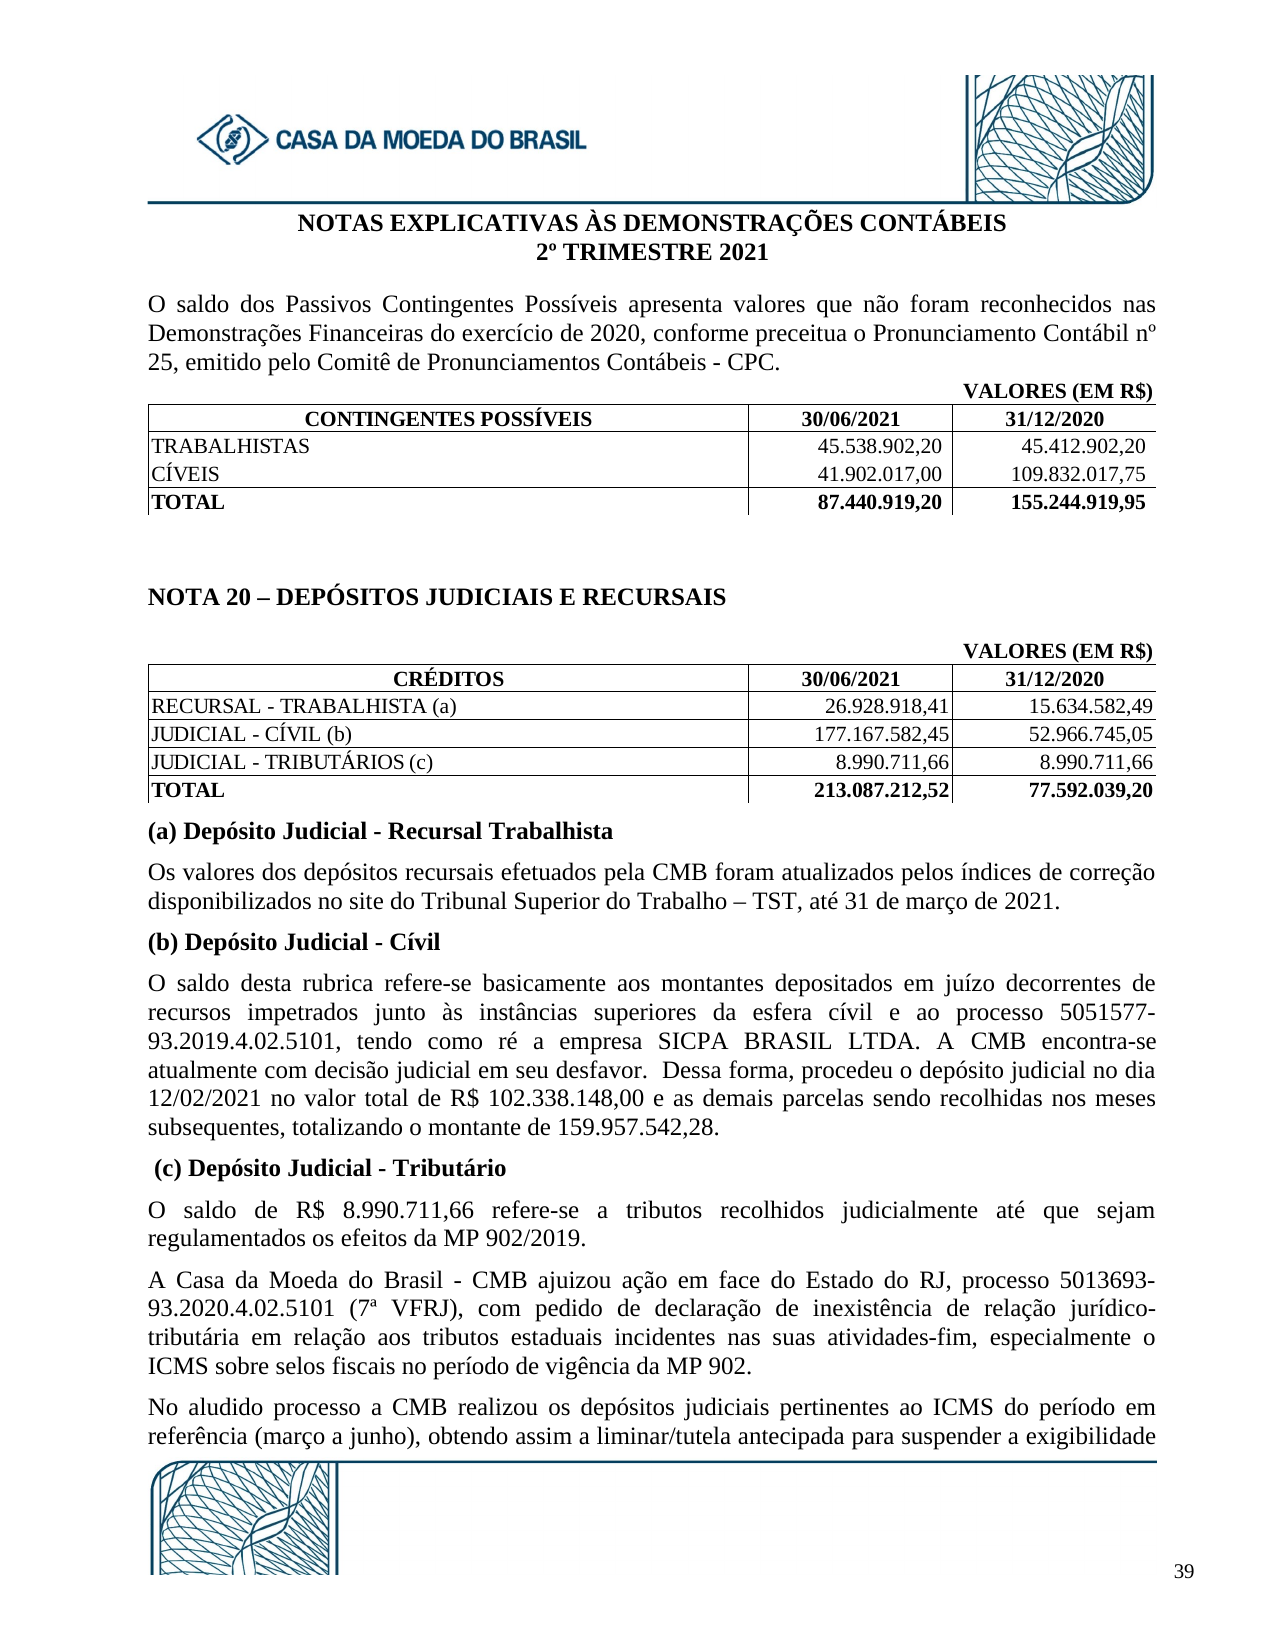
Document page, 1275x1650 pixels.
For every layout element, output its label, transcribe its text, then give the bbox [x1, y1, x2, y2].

text (c) Depósito Judicial - Tributário [148, 1153, 1157, 1182]
text NOTA 20 – DEPÓSITOS JUDICIAIS E RECURSAIS [148, 582, 1157, 611]
text O saldo desta rubrica refere-se basicamente aos montantes depositados em juízo decorrentes de recursos impetrados junto às instâncias superiores da esfera cívil e ao processo 5051577-93.2019.4.02.5101, tendo como ré a empresa SICPA BRASIL LTDA. A CMB encontra-se atualmente com decisão judicial em seu desfavor. Dessa forma, procedeu o depósito judicial no dia 12/02/2021 no valor total de R$ 102.338.148,00 e as demais parcelas sendo recolhidas nos meses subsequentes, totalizando o montante de 159.957.542,28. [148, 968, 1157, 1141]
text O saldo dos Passivos Contingentes Possíveis apresenta valores que não foram reconhecidos nas Demonstrações Financeiras do exercício de 2020, conforme preceitua o Pronunciamento Contábil nº 25, emitido pelo Comitê de Pronunciamentos Contábeis - CPC. [148, 289, 1157, 376]
text A Casa da Moeda do Brasil - CMB ajuizou ação em face do Estado do RJ, processo 5013693-93.2020.4.02.5101 (7ª VFRJ), com pedido de declaração de inexistência de relação jurídico-tributária em relação aos tributos estaduais incidentes nas suas atividades-fim, especialmente o ICMS sobre selos fiscais no período de vigência da MP 902. [148, 1265, 1157, 1380]
text No aludido processo a CMB realizou os depósitos judiciais pertinentes ao ICMS do período em referência (março a junho), obtendo assim a liminar/tutela antecipada para suspender a exigibilidade [148, 1392, 1157, 1450]
text O saldo de R$ 8.990.711,66 refere-se a tributos recolhidos judicialmente até que sejam regulamentados os efeitos da MP 902/2019. [148, 1195, 1157, 1252]
text (b) Depósito Judicial - Cívil [148, 927, 1157, 956]
text (a) Depósito Judicial - Recursal Trabalhista [148, 816, 1157, 845]
text Os valores dos depósitos recursais efetuados pela CMB foram atualizados pelos índices de correção disponibilizados no site do Tribunal Superior do Trabalho – TST, até 31 de março de 2021. [148, 857, 1157, 915]
